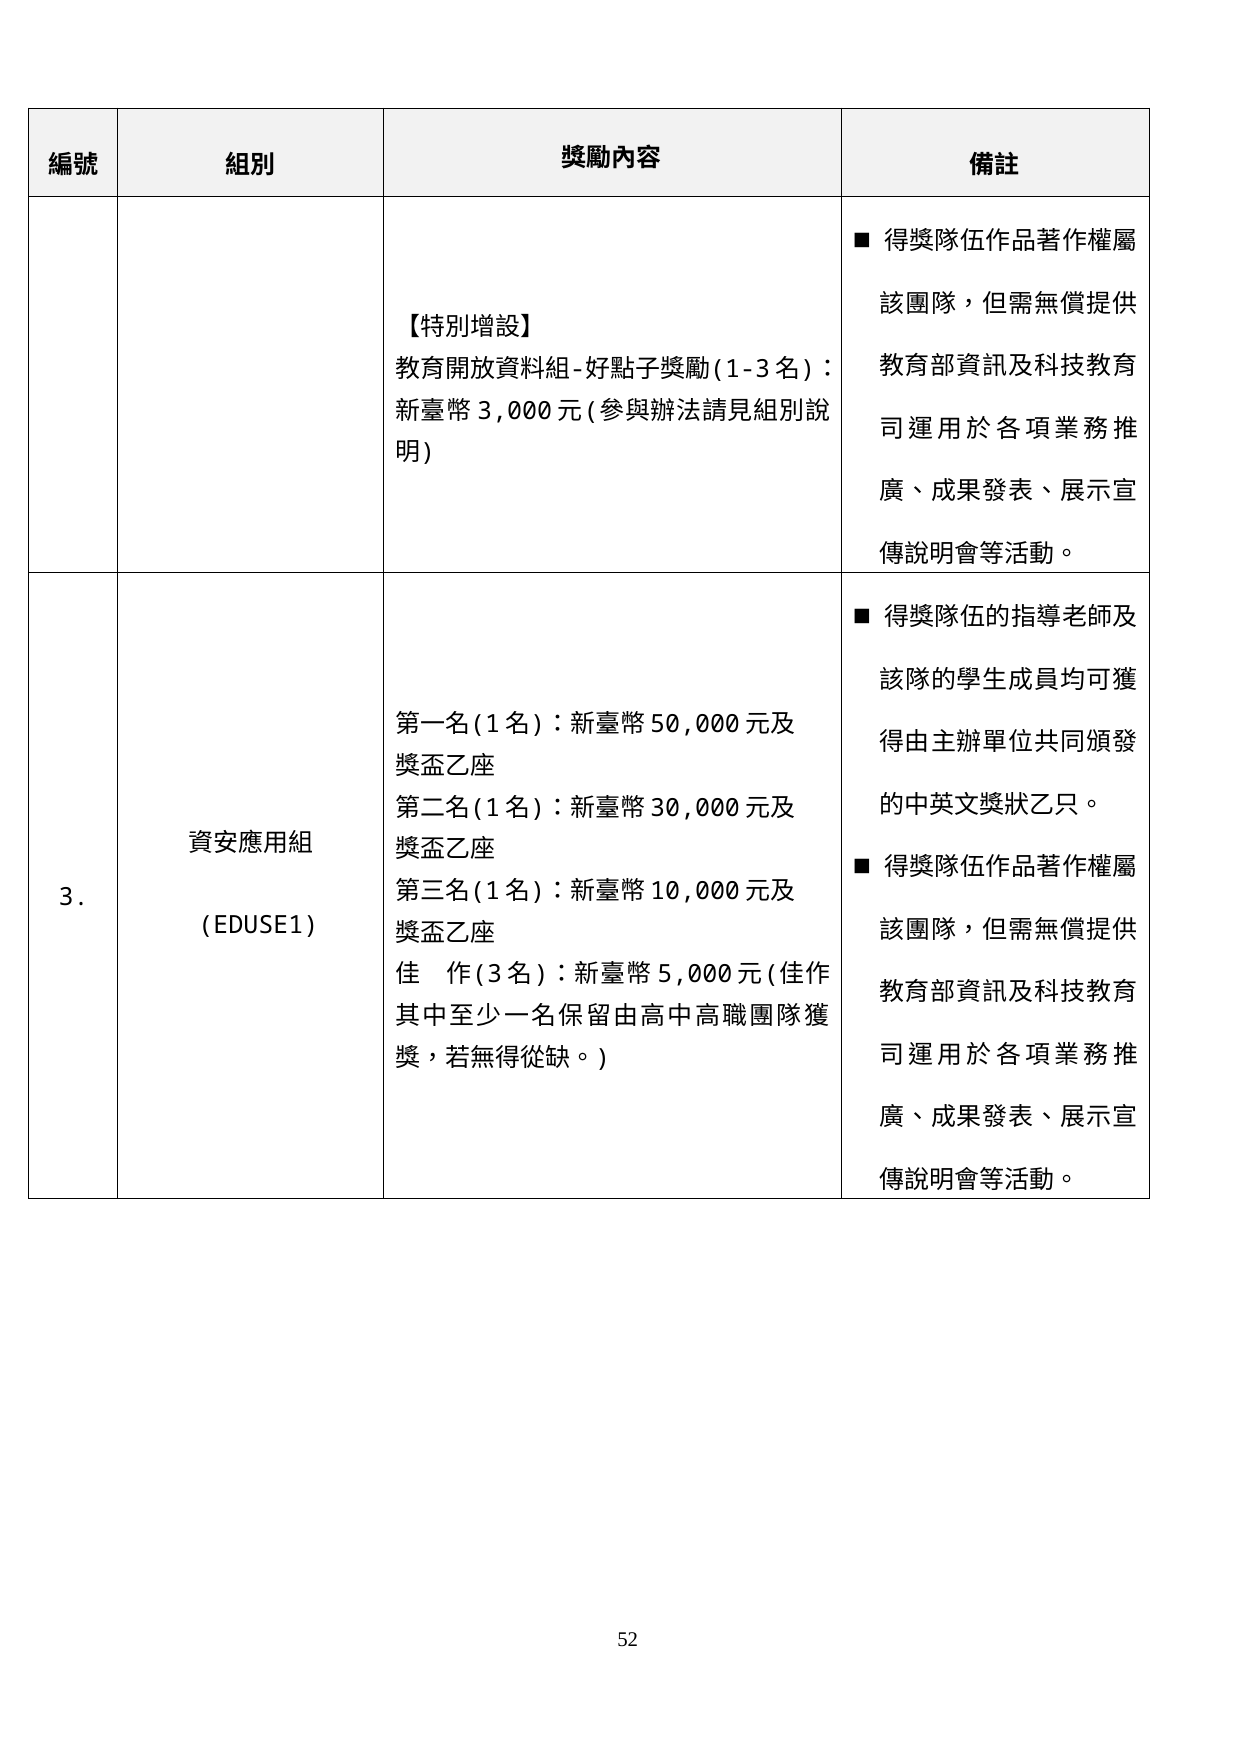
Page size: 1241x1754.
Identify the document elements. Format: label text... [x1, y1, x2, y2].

table_cell 得獎隊伍的指導老師及該隊的學生成員均可獲得由主辦單位共同頒發的中英文獎狀乙只。 得獎隊伍作品著作權屬該團隊，但需無償提供教育部資訊及科技教育司運用於各項業務推廣、成果發表、展示宣傳說明會等活動。 [842, 573, 1149, 1198]
table_cell 得獎隊伍作品著作權屬該團隊，但需無償提供教育部資訊及科技教育司運用於各項業務推廣、成果發表、展示宣傳說明會等活動。 [842, 197, 1149, 572]
table_header 組別 [118, 109, 383, 196]
table_cell 資安應用組 (EDUSE1) [118, 573, 383, 1198]
table_header 編號 [29, 109, 117, 196]
table_cell [118, 197, 383, 572]
table_cell 第一名(1名)：新臺幣50,000元及 獎盃乙座 第二名(1名)：新臺幣30,000元及 獎盃乙座 第三名(1名)：新臺幣10,000元及 獎盃乙座 佳 作(3名)：新臺幣5,000元(佳作其中至少一名保留由高中高職團隊獲獎，若無得從缺。) [384, 573, 841, 1198]
table_header 獎勵內容 [384, 109, 841, 196]
table_header 備註 [842, 109, 1149, 196]
table_cell [29, 197, 117, 572]
table_cell [29, 573, 117, 1198]
table_cell 【特別增設】 教育開放資料組-好點子獎勵(1-3名)： 新臺幣3,000元(參與辦法請見組別說明) [384, 197, 841, 572]
